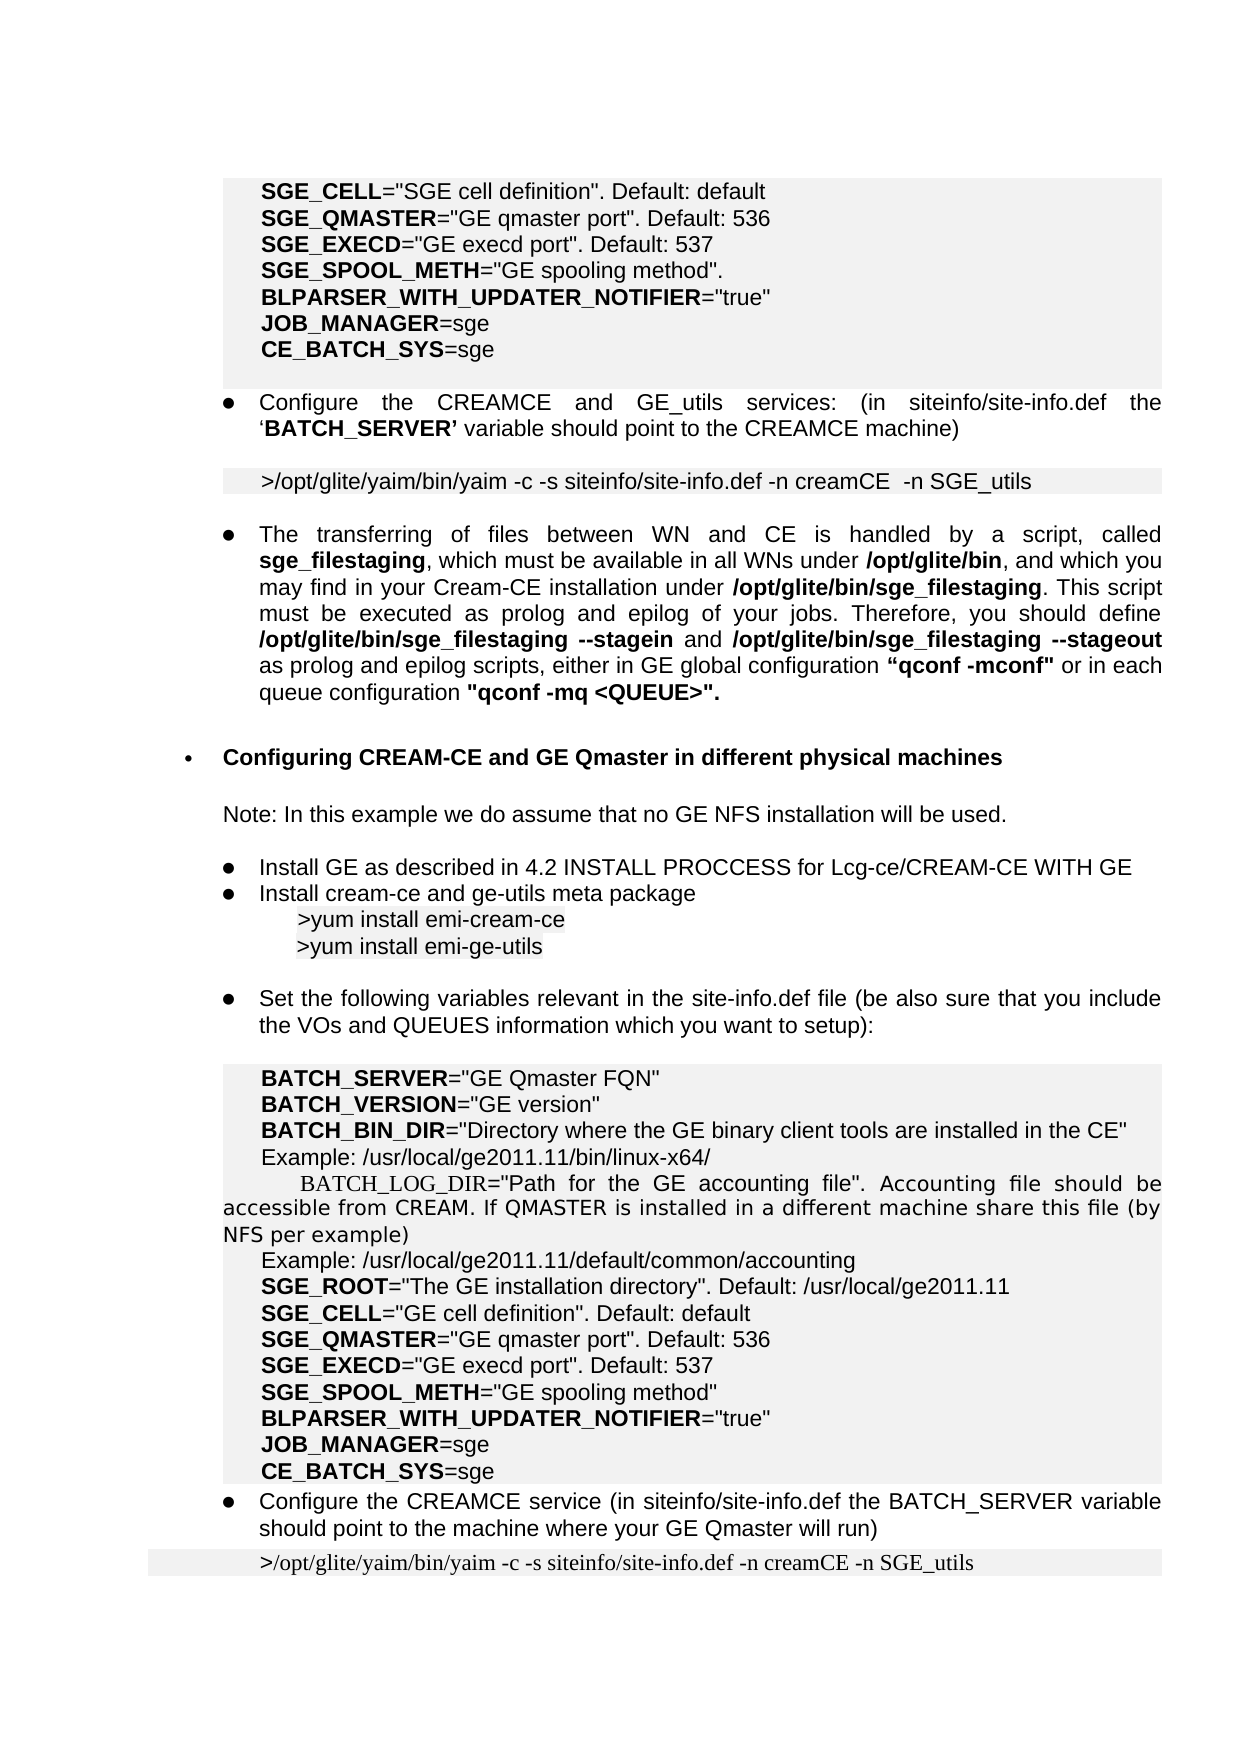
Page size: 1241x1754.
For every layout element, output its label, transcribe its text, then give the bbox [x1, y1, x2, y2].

text >/opt/glite/yaim/bin/yaim -c -s siteinfo/site-info.def -n creamCE -n SGE_utils [148, 1549, 1162, 1576]
list Set the following variables relevant in the site-info.def file (be also sure that you include the VOs and QUEUES information which you want to setup): [221, 985, 1162, 1038]
text Example: /usr/local/ge2011.11/default/common/accounting [223, 1247, 1162, 1273]
text BATCH_VERSION="GE version" [223, 1091, 1162, 1117]
list Configure the CREAMCE service (in siteinfo/site-info.def the BATCH_SERVER variable should point to the machine where your GE Qmaster will run) [221, 1488, 1162, 1541]
text BLPARSER_WITH_UPDATER_NOTIFIER="true" [223, 283, 1162, 310]
text JOB_MANAGER=sge [223, 310, 1162, 336]
list Install cream-ce and ge-utils meta package [221, 880, 1162, 906]
text BATCH_SERVER="GE Qmaster FQN" [223, 1064, 1162, 1091]
text SGE_SPOOL_METH="GE spooling method". [223, 257, 1162, 283]
text SGE_EXECD="GE execd port". Default: 537 [223, 1352, 1162, 1379]
text BLPARSER_WITH_UPDATER_NOTIFIER="true" [223, 1405, 1162, 1431]
text SGE_QMASTER="GE qmaster port". Default: 536 [223, 204, 1162, 231]
text BATCH_BIN_DIR="Directory where the GE binary client tools are installed in the CE" [223, 1117, 1162, 1143]
text CE_BATCH_SYS=sge [223, 336, 1162, 363]
list Configure the CREAMCE and GE_utils services: (in siteinfo/site-info.def the ‘BATCH_SERVER’ variable should point to the CREAMCE machine) [221, 389, 1162, 442]
text SGE_ROOT="The GE installation directory". Default: /usr/local/ge2011.11 [223, 1273, 1162, 1300]
list >yum install emi-ge-utils [259, 933, 1162, 959]
text BATCH_LOG_DIR="Path for the GE accounting file". Accounting file should be accessible from CREAM. If QMASTER is installed in a different machine share this file (by NFS per example) [223, 1170, 1162, 1247]
text SGE_QMASTER="GE qmaster port". Default: 536 [223, 1326, 1162, 1352]
text Note: In this example we do assume that no GE NFS installation will be used. [223, 801, 1162, 827]
text CE_BATCH_SYS=sge [223, 1458, 1162, 1484]
text SGE_EXECD="GE execd port". Default: 537 [223, 231, 1162, 257]
text SGE_CELL="GE cell definition". Default: default [223, 1300, 1162, 1326]
text >/opt/glite/yaim/bin/yaim -c -s siteinfo/site-info.def -n creamCE -n SGE_utils [223, 468, 1162, 494]
list Install GE as described in 4.2 INSTALL PROCCESS for Lcg-ce/CREAM-CE WITH GE [221, 854, 1162, 880]
list The transferring of files between WN and CE is handled by a script, called sge_filestaging, which must be available in all WNs under /opt/glite/bin, and which you may find in your Cream-CE installation under /opt/glite/bin/sge_filestaging. This script must be executed as prolog and epilog of your jobs. Therefore, you should define /opt/glite/bin/sge_filestaging --stagein and /opt/glite/bin/sge_filestaging --stageout as prolog and epilog scripts, either in GE global configuration “qconf -mconf" or in each queue configuration "qconf -mq <QUEUE>". [221, 521, 1162, 705]
text JOB_MANAGER=sge [223, 1431, 1162, 1458]
text Example: /usr/local/ge2011.11/bin/linux-x64/ [223, 1143, 1162, 1170]
text SGE_SPOOL_METH="GE spooling method" [223, 1379, 1162, 1405]
list Configuring CREAM-CE and GE Qmaster in different physical machines [185, 744, 1162, 770]
text SGE_CELL="SGE cell definition". Default: default [223, 178, 1162, 204]
list >yum install emi-cream-ce [221, 906, 1162, 933]
